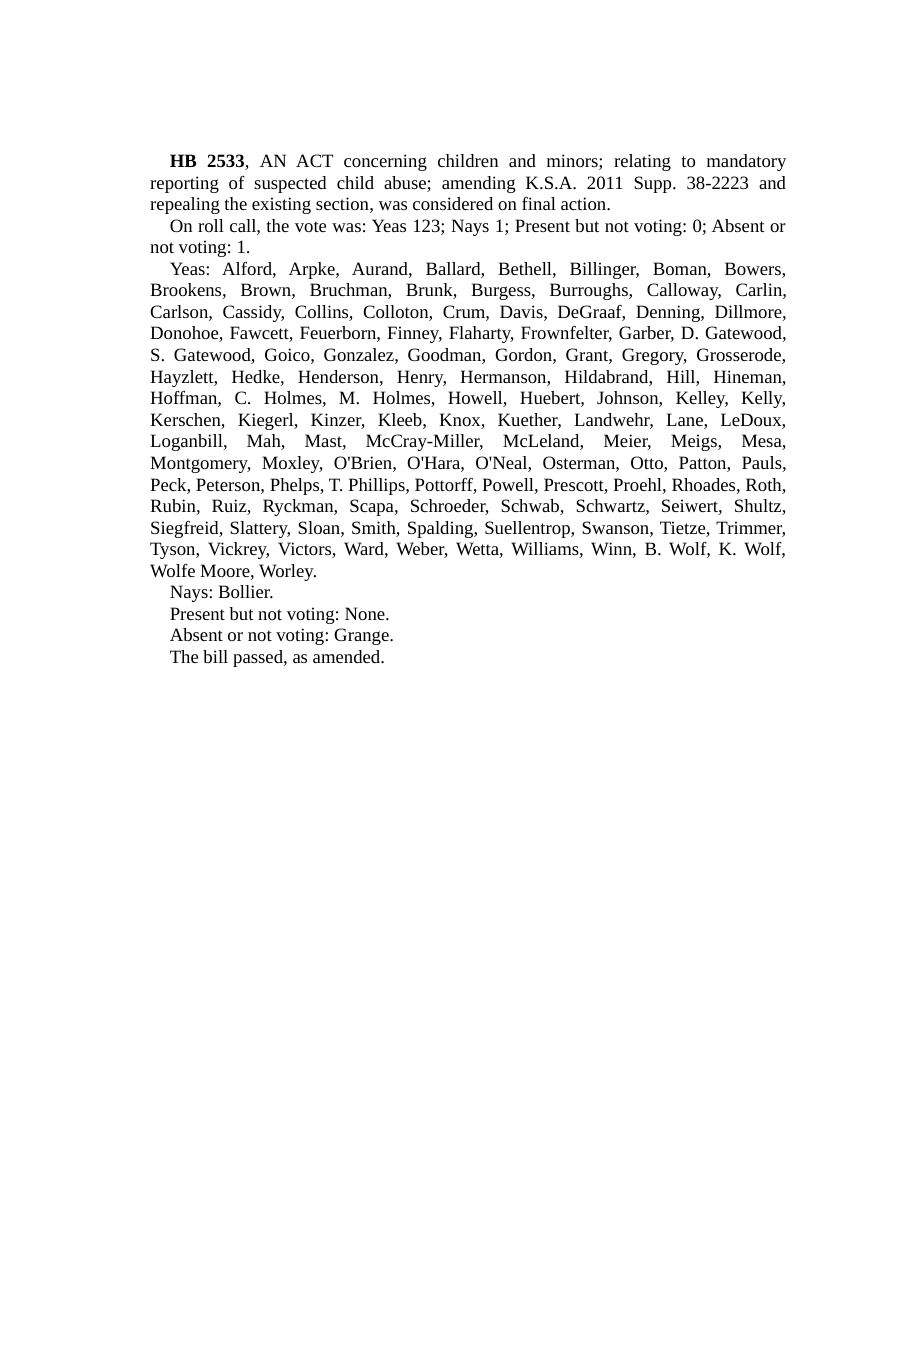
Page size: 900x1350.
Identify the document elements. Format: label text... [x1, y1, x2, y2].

text Yeas: Alford, Arpke, Aurand, Ballard, Bethell, Billinger, Boman, Bowers, Brookens, Brown, Bruchman, Brunk, Burgess, Burroughs, Calloway, Carlin, Carlson, Cassidy, Collins, Colloton, Crum, Davis, DeGraaf, Denning, Dillmore, Donohoe, Fawcett, Feuerborn, Finney, Flaharty, Frownfelter, Garber, D. Gatewood, S. Gatewood, Goico, Gonzalez, Goodman, Gordon, Grant, Gregory, Grosserode, Hayzlett, Hedke, Henderson, Henry, Hermanson, Hildabrand, Hill, Hineman, Hoffman, C. Holmes, M. Holmes, Howell, Huebert, Johnson, Kelley, Kelly, Kerschen, Kiegerl, Kinzer, Kleeb, Knox, Kuether, Landwehr, Lane, LeDoux, Loganbill, Mah, Mast, McCray-Miller, McLeland, Meier, Meigs, Mesa, Montgomery, Moxley, O'Brien, O'Hara, O'Neal, Osterman, Otto, Patton, Pauls, Peck, Peterson, Phelps, T. Phillips, Pottorff, Powell, Prescott, Proehl, Rhoades, Roth, Rubin, Ruiz, Ryckman, Scapa, Schroeder, Schwab, Schwartz, Seiwert, Shultz, Siegfreid, Slattery, Sloan, Smith, Spalding, Suellentrop, Swanson, Tietze, Trimmer, Tyson, Vickrey, Victors, Ward, Weber, Wetta, Williams, Winn, B. Wolf, K. Wolf, Wolfe Moore, Worley. [150, 258, 787, 581]
text Nays: Bollier. [150, 581, 787, 603]
text HB 2533, AN ACT concerning children and minors; relating to mandatory reporting of suspected child abuse; amending K.S.A. 2011 Supp. 38-2223 and repealing the existing section, was considered on final action. [150, 150, 787, 215]
text On roll call, the vote was: Yeas 123; Nays 1; Present but not voting: 0; Absent or not voting: 1. [150, 215, 787, 258]
text Absent or not voting: Grange. [150, 624, 787, 646]
text Present but not voting: None. [150, 603, 787, 624]
text The bill passed, as amended. [150, 646, 787, 667]
